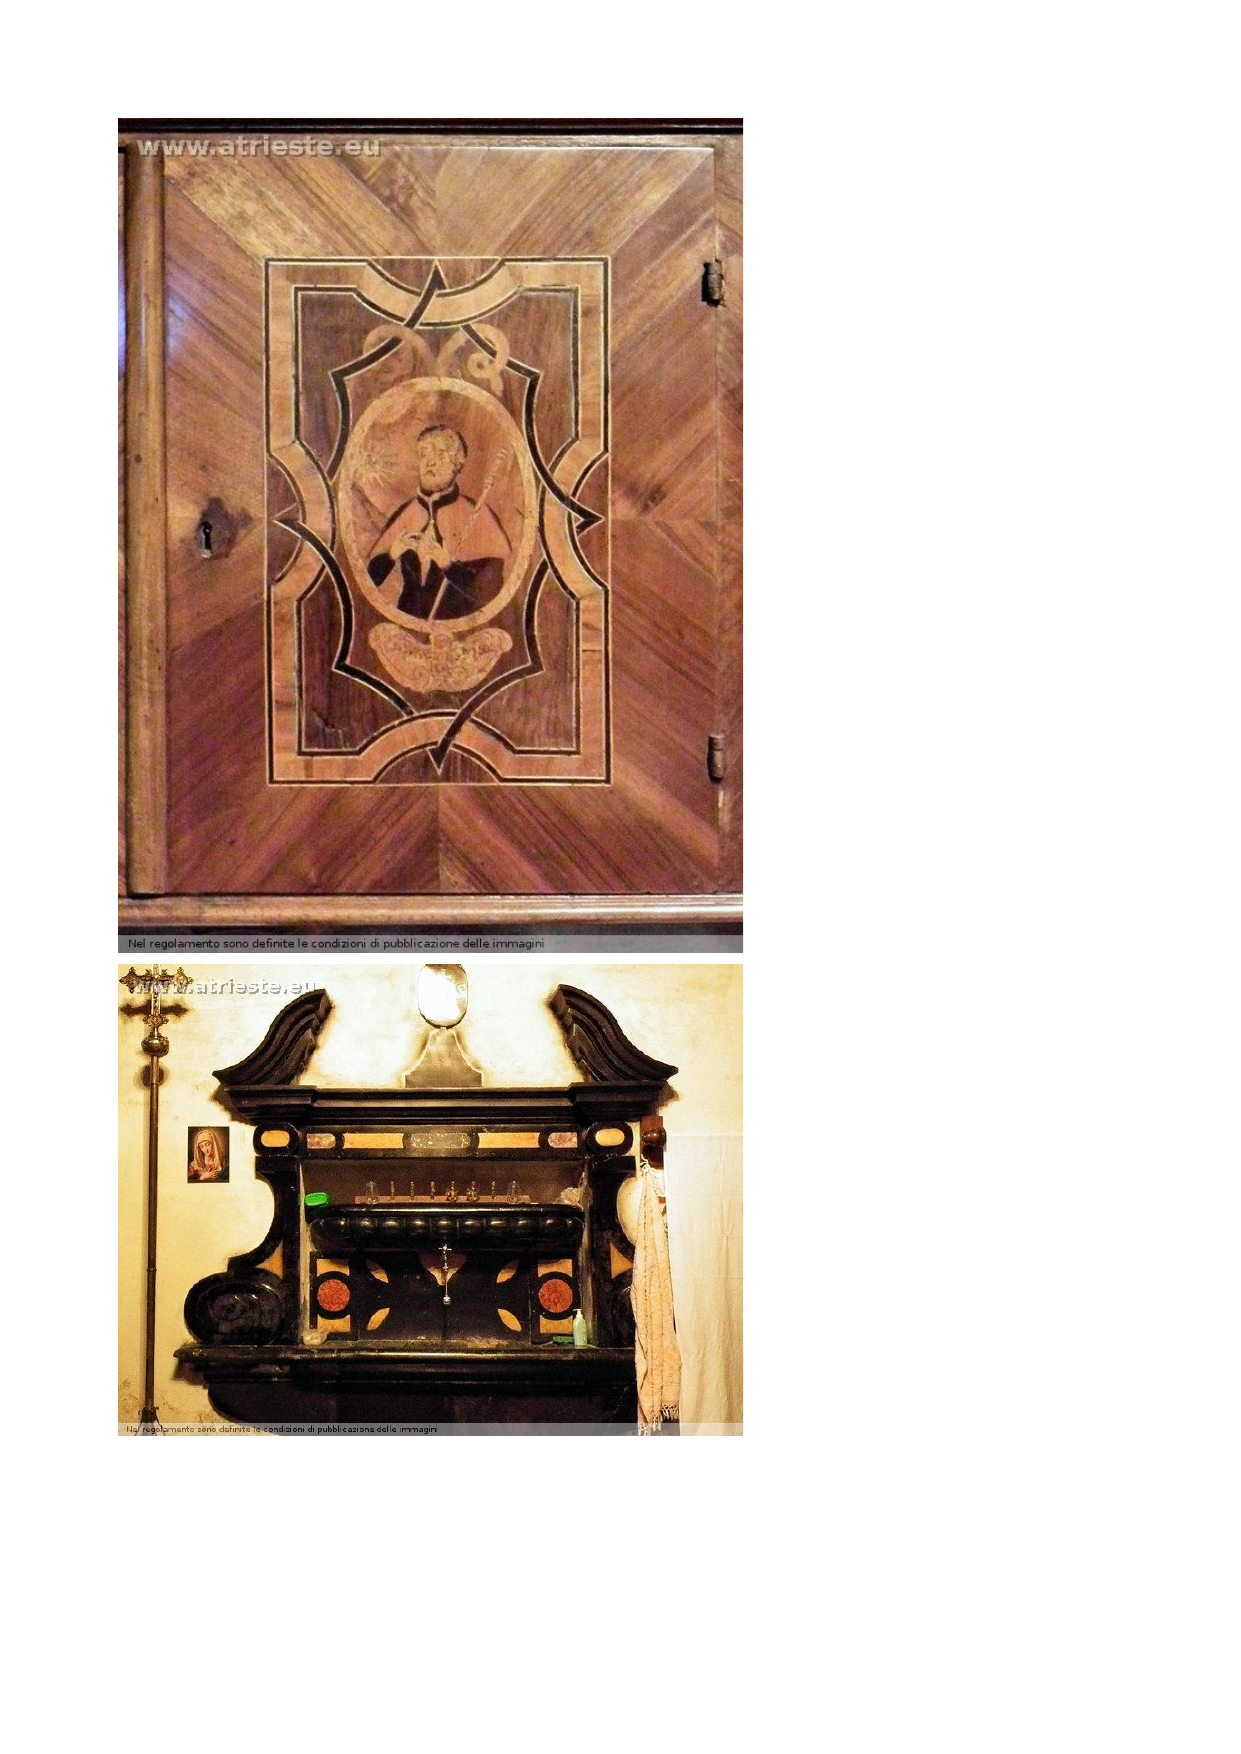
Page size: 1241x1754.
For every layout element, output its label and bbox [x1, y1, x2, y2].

picture [118, 118, 744, 953]
picture [118, 964, 744, 1436]
